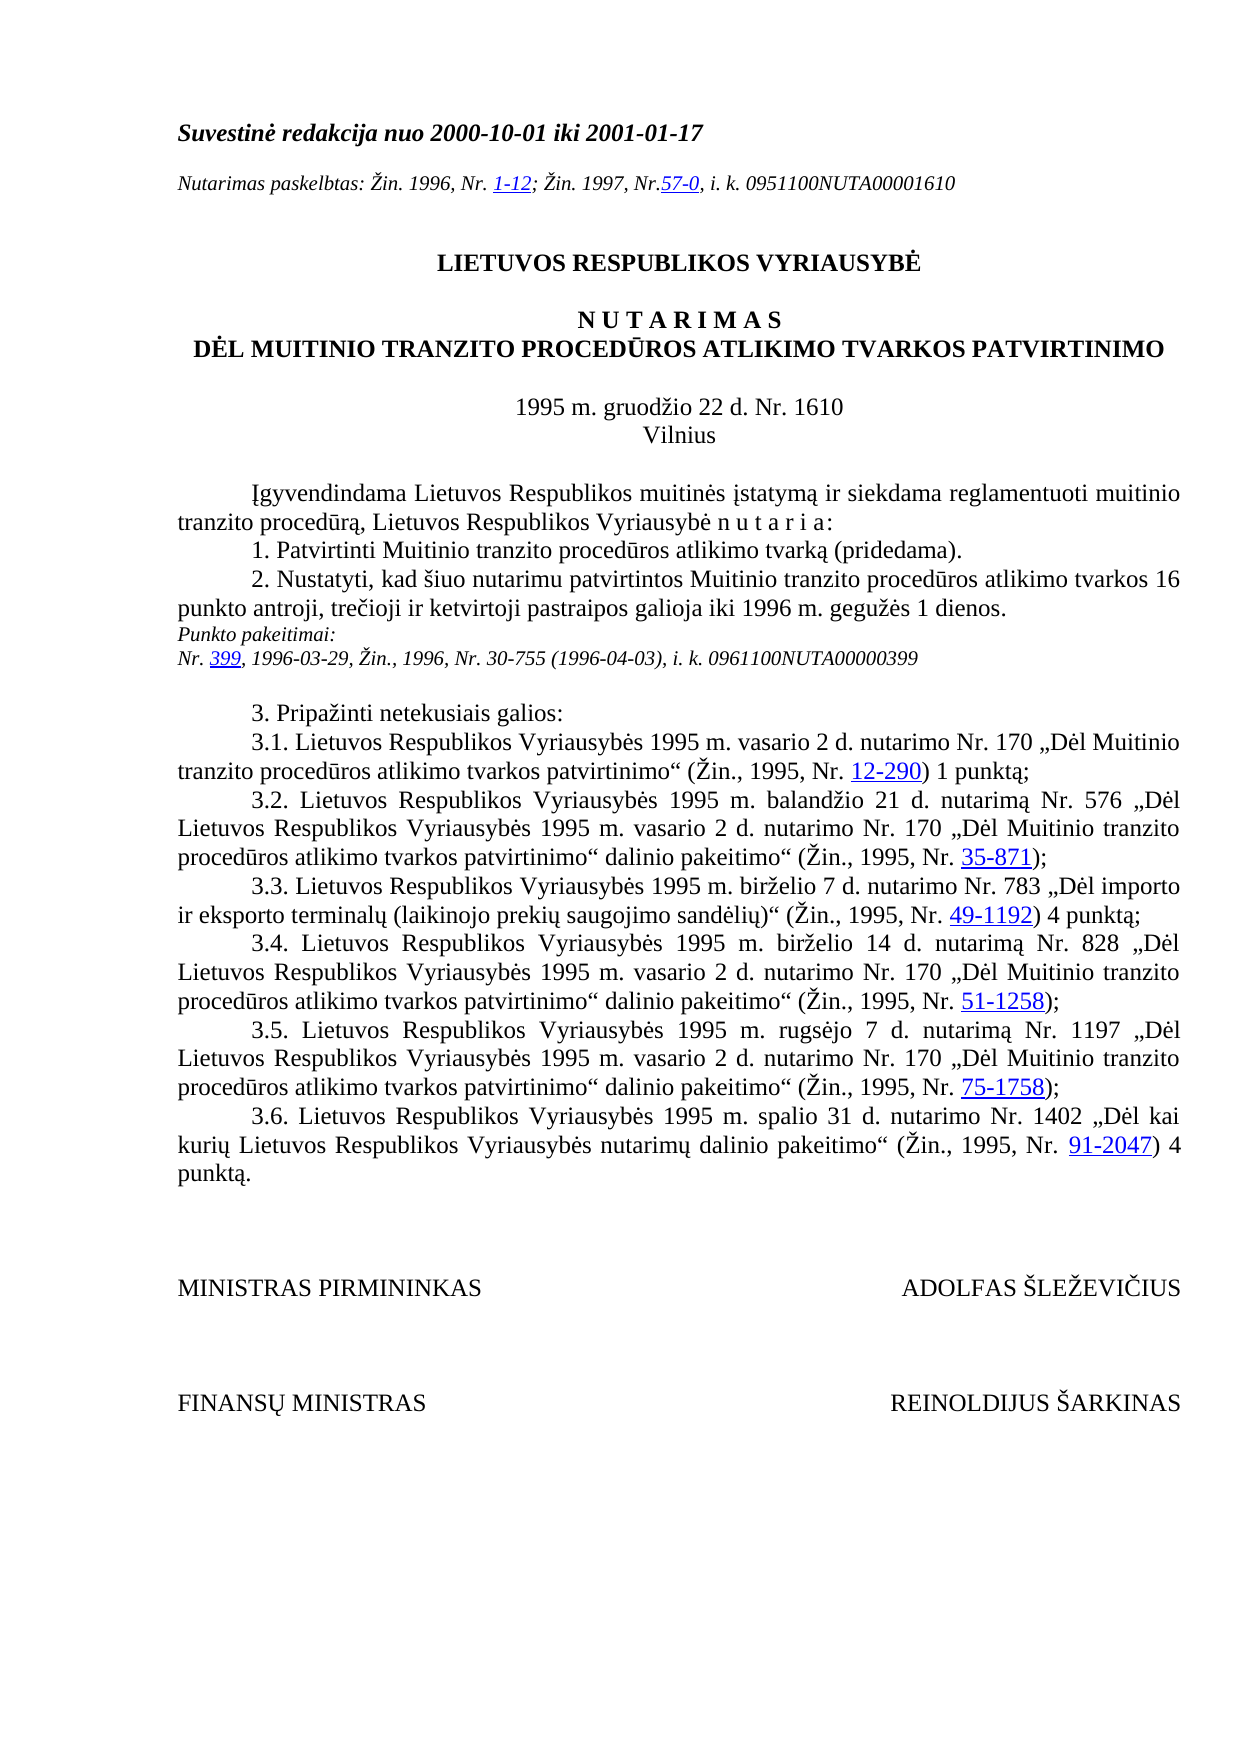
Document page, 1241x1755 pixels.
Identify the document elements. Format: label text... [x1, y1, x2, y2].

text N U T A R I M A S [177, 305, 1181, 334]
text Nr. 399, 1996-03-29, Žin., 1996, Nr. 30-755 (1996-04-03), i. k. 0961100NUTA00000399 [177, 646, 1181, 670]
text 3.4. Lietuvos Respublikos Vyriausybės 1995 m. birželio 14 d. nutarimą Nr. 828 „Dėl Lietuvos Respublikos Vyriausybės 1995 m. vasario 2 d. nutarimo Nr. 170 „Dėl Muitinio tranzito procedūros atlikimo tvarkos patvirtinimo“ dalinio pakeitimo“ (Žin., 1995, Nr. 51-1258); [177, 928, 1181, 1015]
text 3.2. Lietuvos Respublikos Vyriausybės 1995 m. balandžio 21 d. nutarimą Nr. 576 „Dėl Lietuvos Respublikos Vyriausybės 1995 m. vasario 2 d. nutarimo Nr. 170 „Dėl Muitinio tranzito procedūros atlikimo tvarkos patvirtinimo“ dalinio pakeitimo“ (Žin., 1995, Nr. 35-871); [177, 785, 1181, 871]
text 3.6. Lietuvos Respublikos Vyriausybės 1995 m. spalio 31 d. nutarimo Nr. 1402 „Dėl kai kurių Lietuvos Respublikos Vyriausybės nutarimų dalinio pakeitimo“ (Žin., 1995, Nr. 91-2047) 4 punktą. [177, 1101, 1181, 1187]
text 3. Pripažinti netekusiais galios: [177, 698, 1181, 727]
text Suvestinė redakcija nuo 2000-10-01 iki 2001-01-17 [177, 118, 1181, 147]
text Nutarimas paskelbtas: Žin. 1996, Nr. 1-12; Žin. 1997, Nr.57-0, i. k. 0951100NUTA00001610 [177, 171, 1181, 195]
text Įgyvendindama Lietuvos Respublikos muitinės įstatymą ir siekdama reglamentuoti muitinio tranzito procedūrą, Lietuvos Respublikos Vyriausybė nutaria: [177, 478, 1181, 535]
text 1995 m. gruodžio 22 d. Nr. 1610 [177, 392, 1181, 420]
text MINISTRAS PIRMININKAS ADOLFAS ŠLEŽEVIČIUS [177, 1273, 1181, 1302]
text DĖL MUITINIO TRANZITO PROCEDŪROS ATLIKIMO TVARKOS PATVIRTINIMO [177, 334, 1181, 363]
text 3.1. Lietuvos Respublikos Vyriausybės 1995 m. vasario 2 d. nutarimo Nr. 170 „Dėl Muitinio tranzito procedūros atlikimo tvarkos patvirtinimo“ (Žin., 1995, Nr. 12-290) 1 punktą; [177, 727, 1181, 785]
text 3.3. Lietuvos Respublikos Vyriausybės 1995 m. birželio 7 d. nutarimo Nr. 783 „Dėl importo ir eksporto terminalų (laikinojo prekių saugojimo sandėlių)“ (Žin., 1995, Nr. 49-1192) 4 punktą; [177, 871, 1181, 928]
text FINANSŲ MINISTRAS REINOLDIJUS ŠARKINAS [177, 1388, 1181, 1417]
text 3.5. Lietuvos Respublikos Vyriausybės 1995 m. rugsėjo 7 d. nutarimą Nr. 1197 „Dėl Lietuvos Respublikos Vyriausybės 1995 m. vasario 2 d. nutarimo Nr. 170 „Dėl Muitinio tranzito procedūros atlikimo tvarkos patvirtinimo“ dalinio pakeitimo“ (Žin., 1995, Nr. 75-1758); [177, 1015, 1181, 1101]
text 2. Nustatyti, kad šiuo nutarimu patvirtintos Muitinio tranzito procedūros atlikimo tvarkos 16 punkto antroji, trečioji ir ketvirtoji pastraipos galioja iki 1996 m. gegužės 1 dienos. [177, 564, 1181, 622]
text Vilnius [177, 420, 1181, 449]
text 1. Patvirtinti Muitinio tranzito procedūros atlikimo tvarką (pridedama). [177, 535, 1181, 564]
text Punkto pakeitimai: [177, 622, 1181, 646]
text LIETUVOS RESPUBLIKOS VYRIAUSYBĖ [177, 248, 1181, 277]
